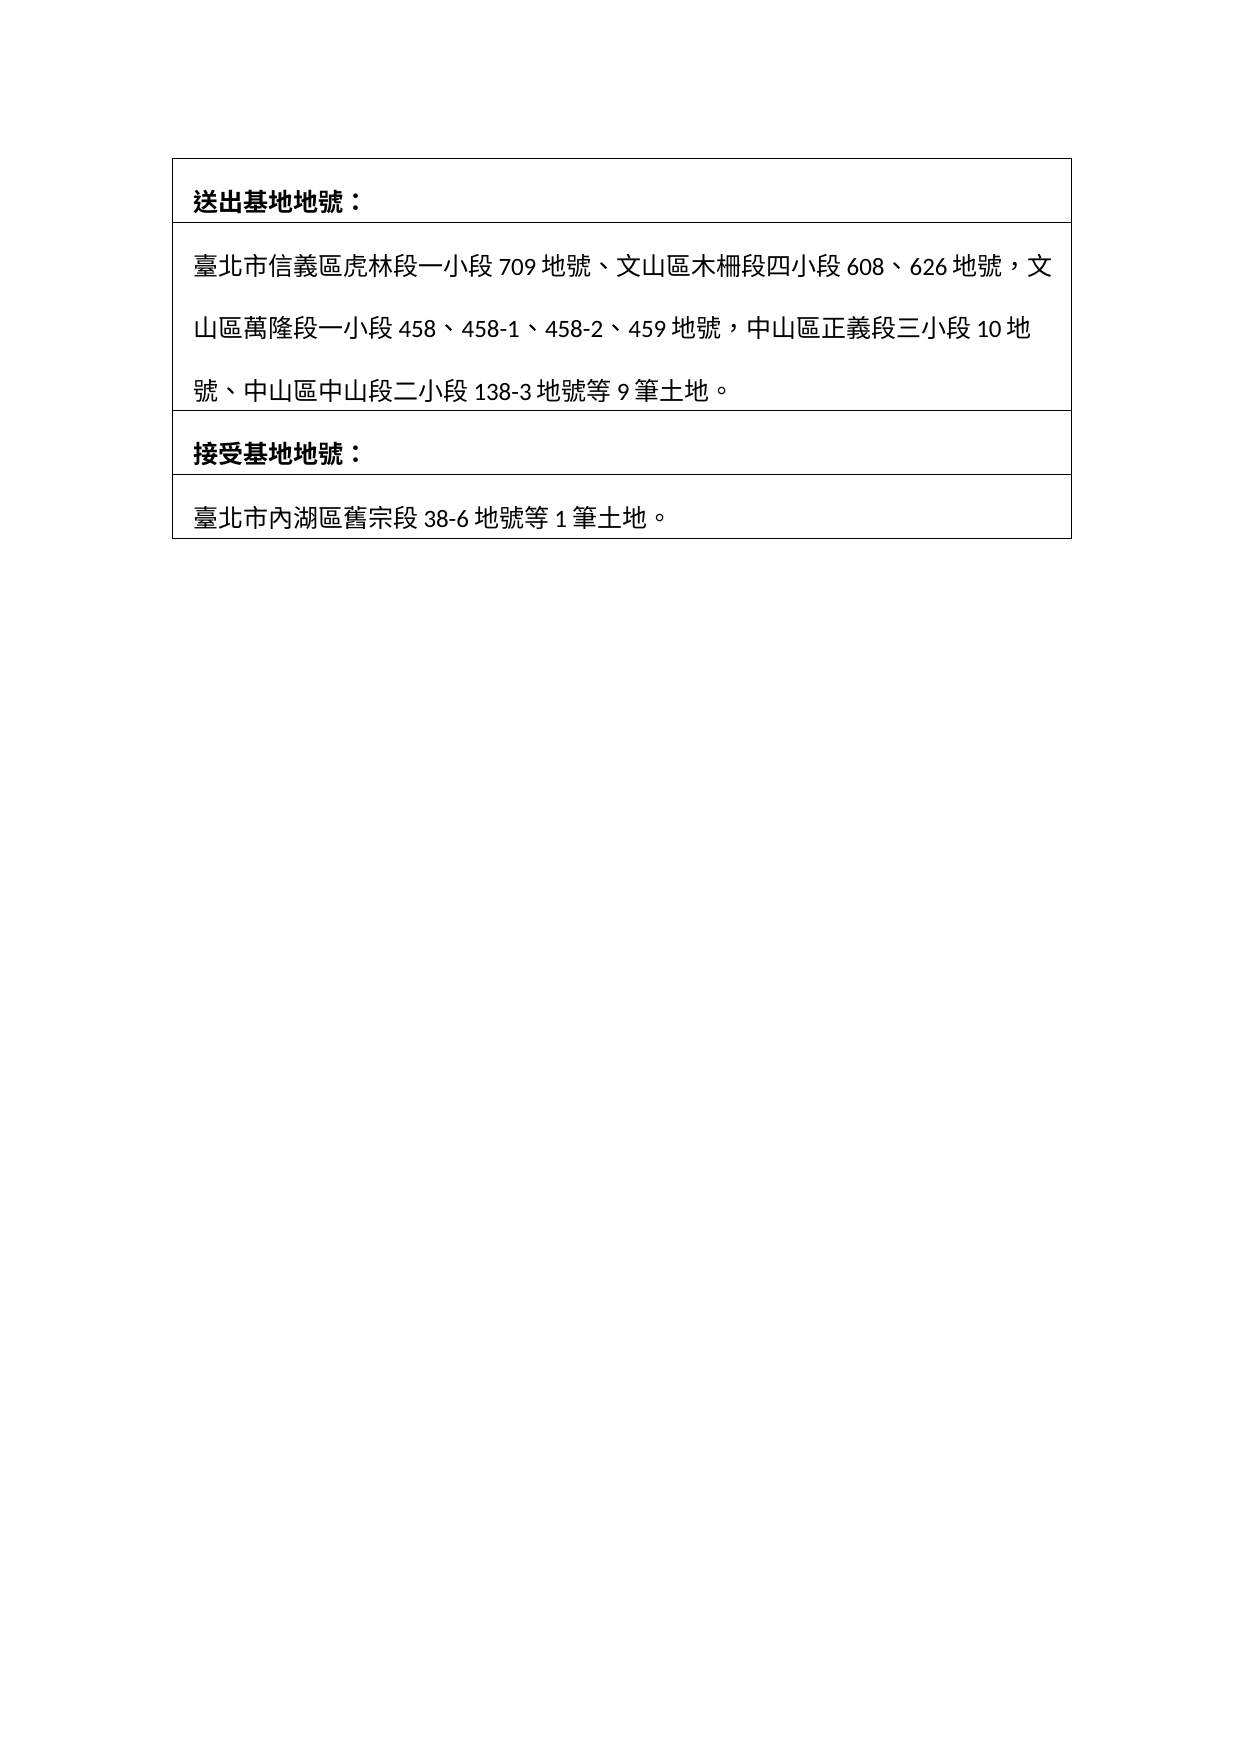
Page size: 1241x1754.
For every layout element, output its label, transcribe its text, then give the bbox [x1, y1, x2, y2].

table_cell 接受基地地號： [173, 411, 1071, 474]
table_cell 臺北市內湖區舊宗段38-6地號等1筆土地。 [173, 475, 1071, 537]
table_header 送出基地地號： [173, 159, 1071, 222]
table_cell 臺北市信義區虎林段一小段709地號、文山區木柵段四小段608、626地號，文山區萬隆段一小段458、458-1、458-2、459地號，中山區正義段三小段10地號、中山區中山段二小段138-3地號等9筆土地。 [173, 223, 1071, 410]
